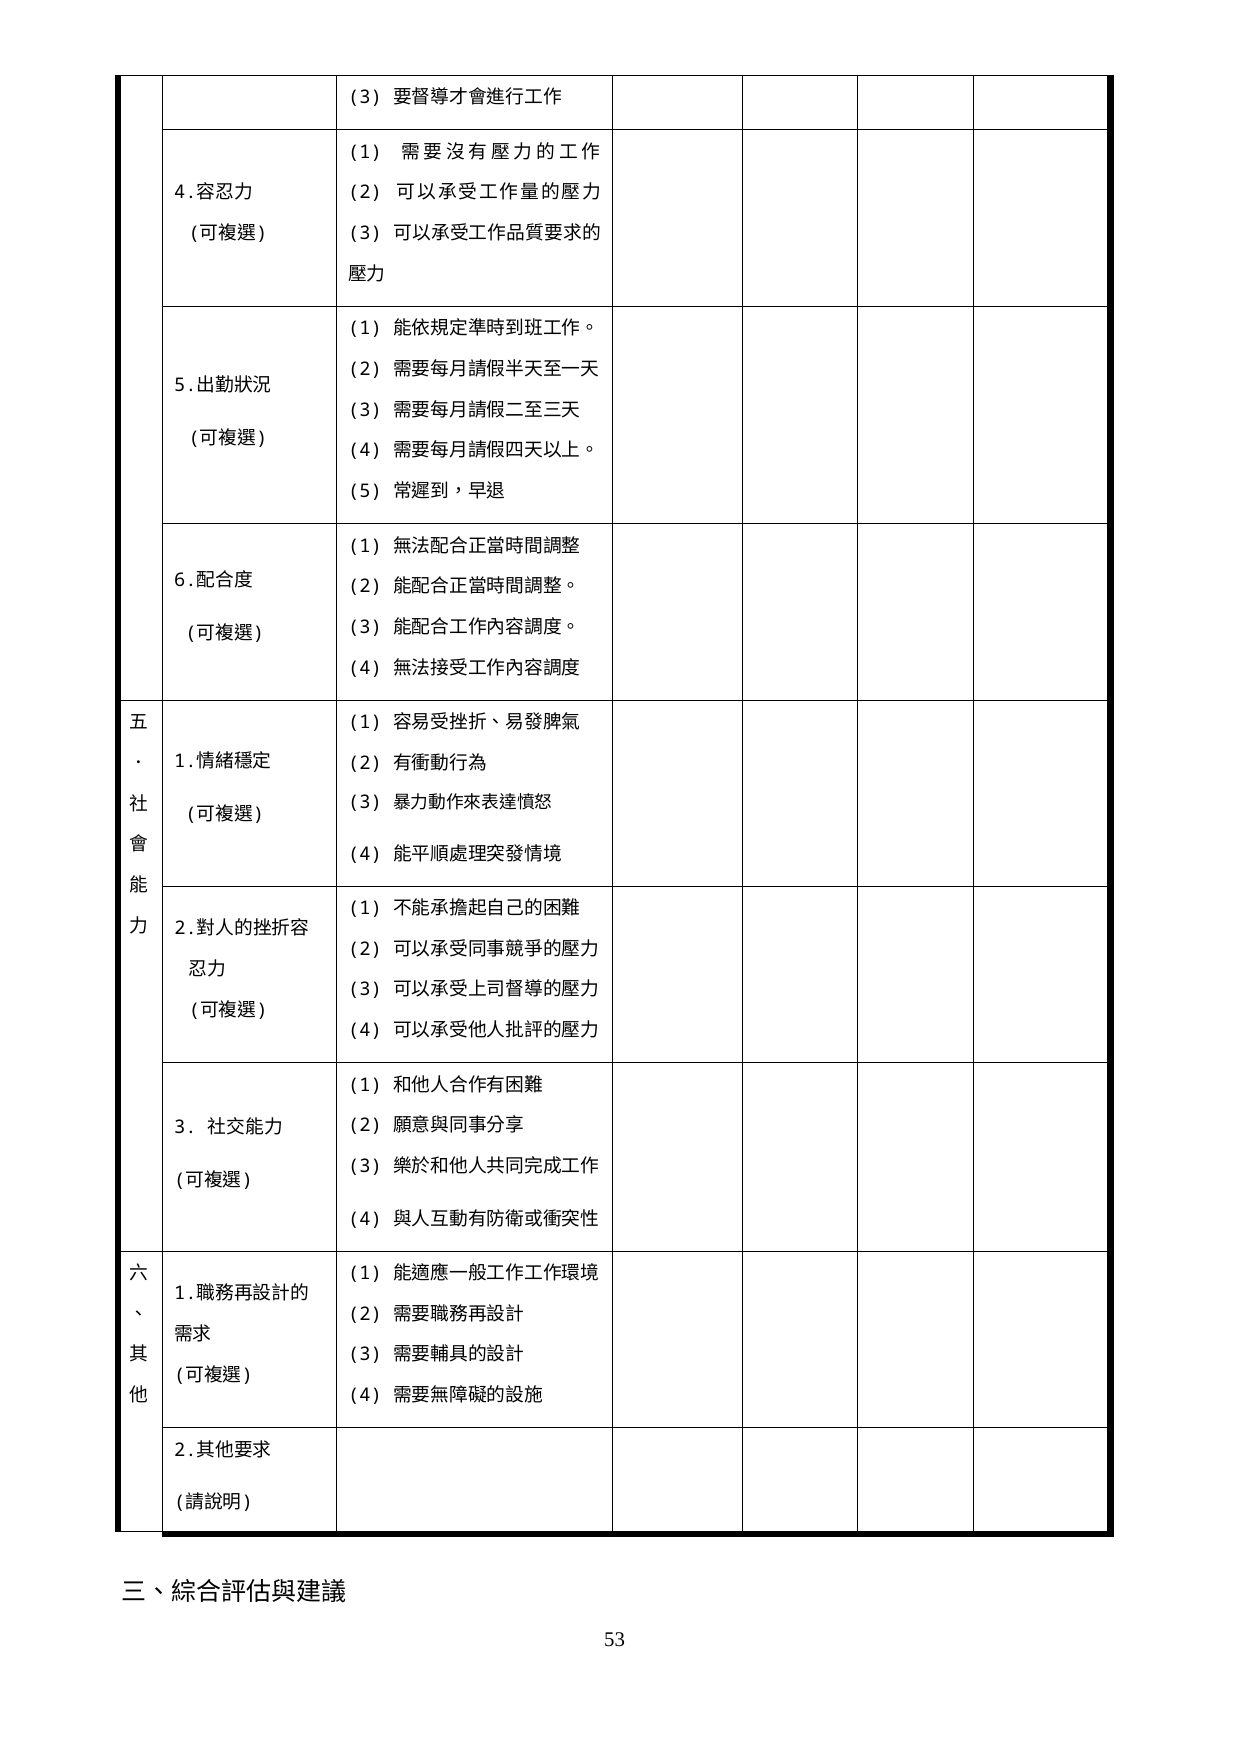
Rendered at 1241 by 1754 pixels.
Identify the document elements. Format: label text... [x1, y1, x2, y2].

table_cell 6.配合度 (可複選) [163, 524, 336, 700]
table_cell [974, 76, 1107, 129]
table_cell 六、其他 [121, 1252, 162, 1531]
table_cell [858, 701, 973, 886]
table_cell 3. 社交能力 (可複選) [163, 1063, 336, 1251]
table_cell [163, 76, 336, 129]
table_cell (1) 容易受挫折、易發脾氣 (2) 有衝動行為 (3) 暴力動作來表達憤怒 (4) 能平順處理突發情境 [337, 701, 612, 886]
text 三、綜合評估與建議 [106, 1571, 1122, 1607]
table_cell [743, 1063, 857, 1251]
table_cell [974, 130, 1107, 306]
table_cell [974, 524, 1107, 700]
table_cell [613, 1252, 742, 1427]
table_cell [613, 887, 742, 1062]
table_cell (1) 不能承擔起自己的困難 (2) 可以承受同事競爭的壓力 (3) 可以承受上司督導的壓力 (4) 可以承受他人批評的壓力 [337, 887, 612, 1062]
table_cell [858, 887, 973, 1062]
table_cell (1) 能依規定準時到班工作。 (2) 需要每月請假半天至一天 (3) 需要每月請假二至三天 (4) 需要每月請假四天以上。(5) 常遲到，早退 [337, 307, 612, 523]
table_cell [858, 1428, 973, 1531]
table_cell [974, 1252, 1107, 1427]
table_cell [974, 1063, 1107, 1251]
table_cell [974, 1428, 1107, 1531]
table_cell [858, 1252, 973, 1427]
table_cell [613, 1063, 742, 1251]
table_cell [858, 76, 973, 129]
table_cell [743, 130, 857, 306]
table_cell 五 ． 社 會 能 力 [121, 701, 162, 1251]
table_cell [858, 1063, 973, 1251]
table_cell [613, 524, 742, 700]
table_cell [743, 307, 857, 523]
table_cell [743, 524, 857, 700]
table_cell 2.其他要求 (請說明) [163, 1428, 336, 1531]
table_cell 1.職務再設計的需求 (可複選) [163, 1252, 336, 1427]
table_cell (1) 無法配合正當時間調整 (2) 能配合正當時間調整。 (3) 能配合工作內容調度。 (4) 無法接受工作內容調度 [337, 524, 612, 700]
table_cell [337, 1428, 612, 1531]
table_cell 2.對人的挫折容忍力 (可複選) [163, 887, 336, 1062]
table_cell [974, 887, 1107, 1062]
table_cell [613, 76, 742, 129]
table_cell [613, 307, 742, 523]
table_cell [613, 1428, 742, 1531]
table_cell [613, 701, 742, 886]
table_cell 5.出勤狀況 (可複選) [163, 307, 336, 523]
table_cell [613, 130, 742, 306]
table_cell [743, 1428, 857, 1531]
table_cell [743, 1252, 857, 1427]
table_cell [858, 307, 973, 523]
table_cell [743, 887, 857, 1062]
table_cell [858, 524, 973, 700]
table_cell (1) 和他人合作有困難 (2) 願意與同事分享 (3) 樂於和他人共同完成工作 (4) 與人互動有防衛或衝突性 [337, 1063, 612, 1251]
table_cell 4.容忍力 (可複選) [163, 130, 336, 306]
table_cell [743, 76, 857, 129]
table_cell [121, 76, 162, 700]
table_cell [858, 130, 973, 306]
table_cell 1.情緒穩定 (可複選) [163, 701, 336, 886]
table_cell [974, 307, 1107, 523]
table_cell [974, 701, 1107, 886]
table_cell (1) 能適應一般工作工作環境 (2) 需要職務再設計 (3) 需要輔具的設計 (4) 需要無障礙的設施 [337, 1252, 612, 1427]
table_cell (1) 需要沒有壓力的工作 (2) 可以承受工作量的壓力 (3) 可以承受工作品質要求的壓力 [337, 130, 612, 306]
table_cell [743, 701, 857, 886]
table_cell (3) 要督導才會進行工作 [337, 76, 612, 129]
